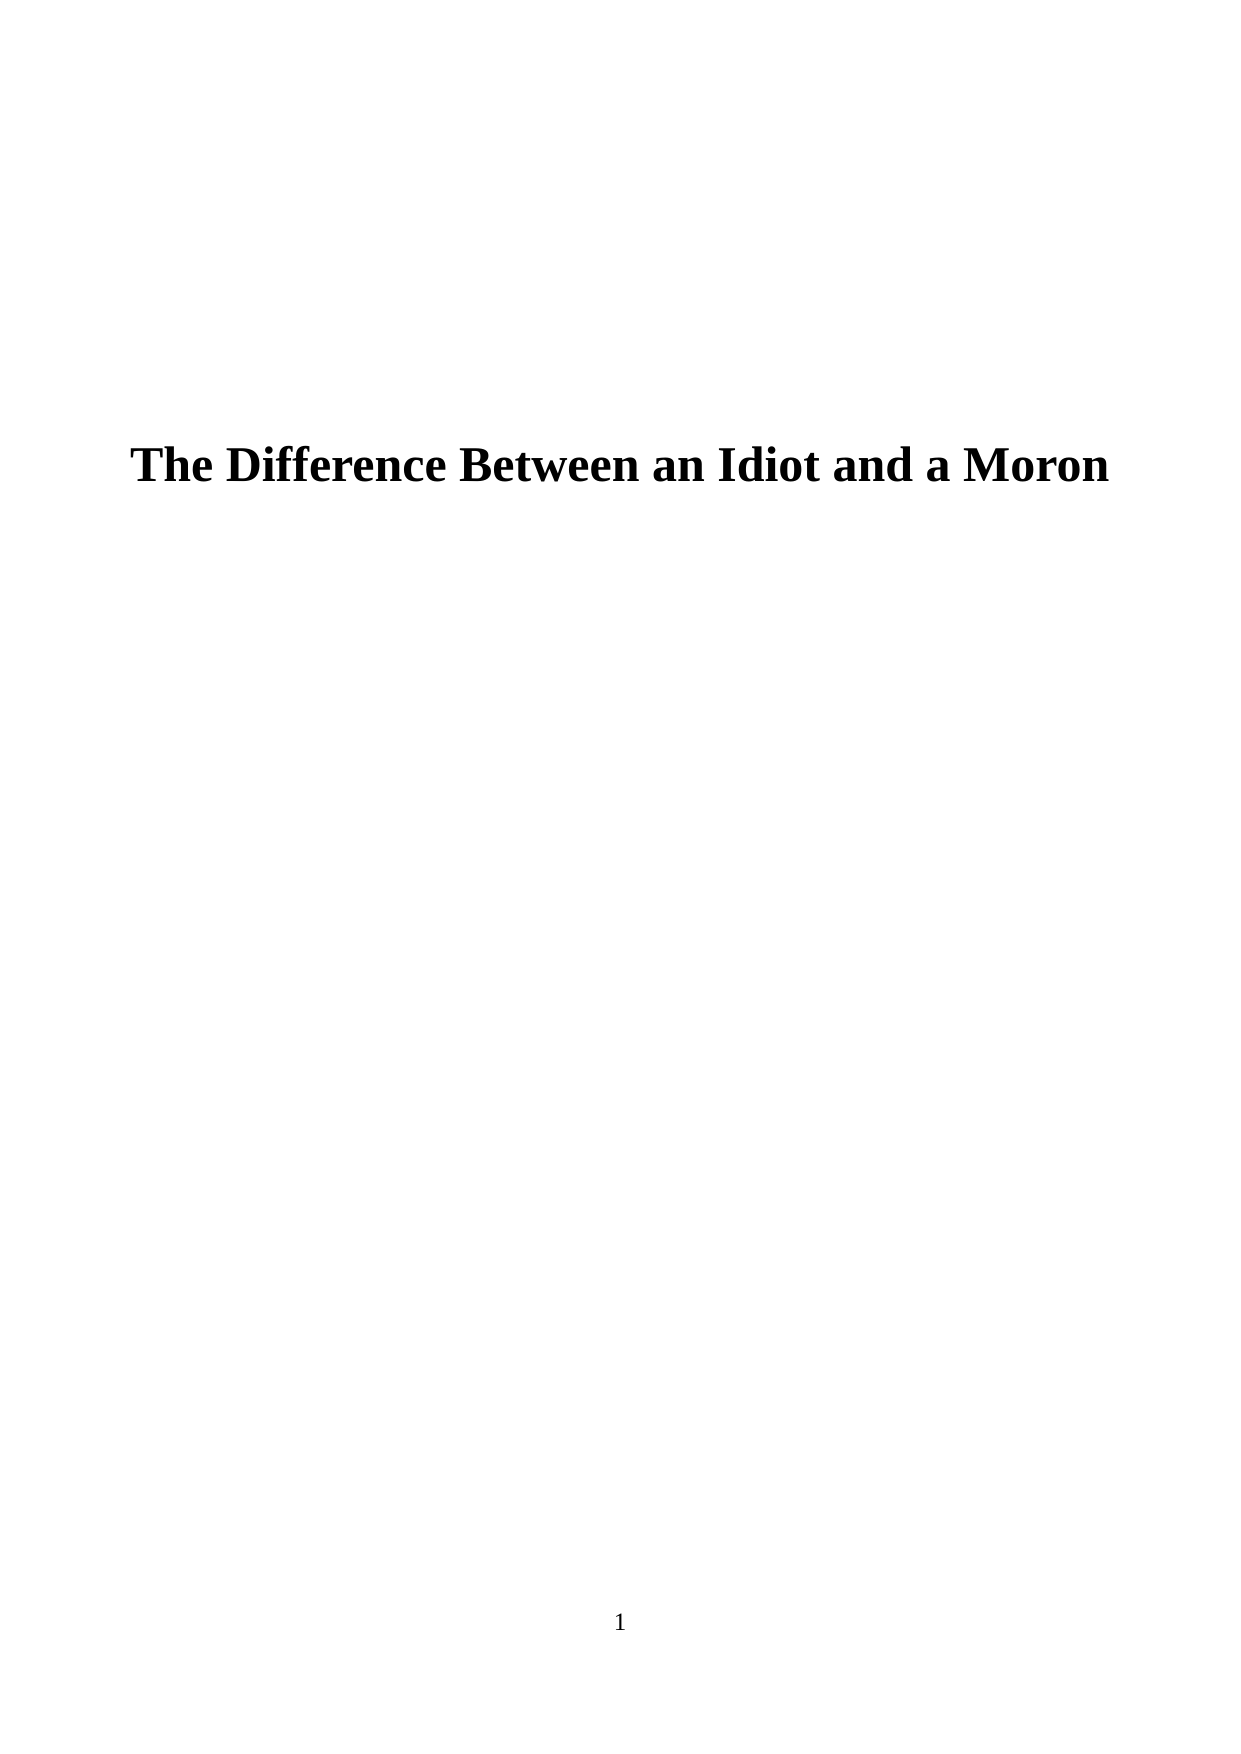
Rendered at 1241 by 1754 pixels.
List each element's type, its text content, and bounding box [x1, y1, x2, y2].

text The Difference Between an Idiot and a Moron [118, 434, 1122, 492]
